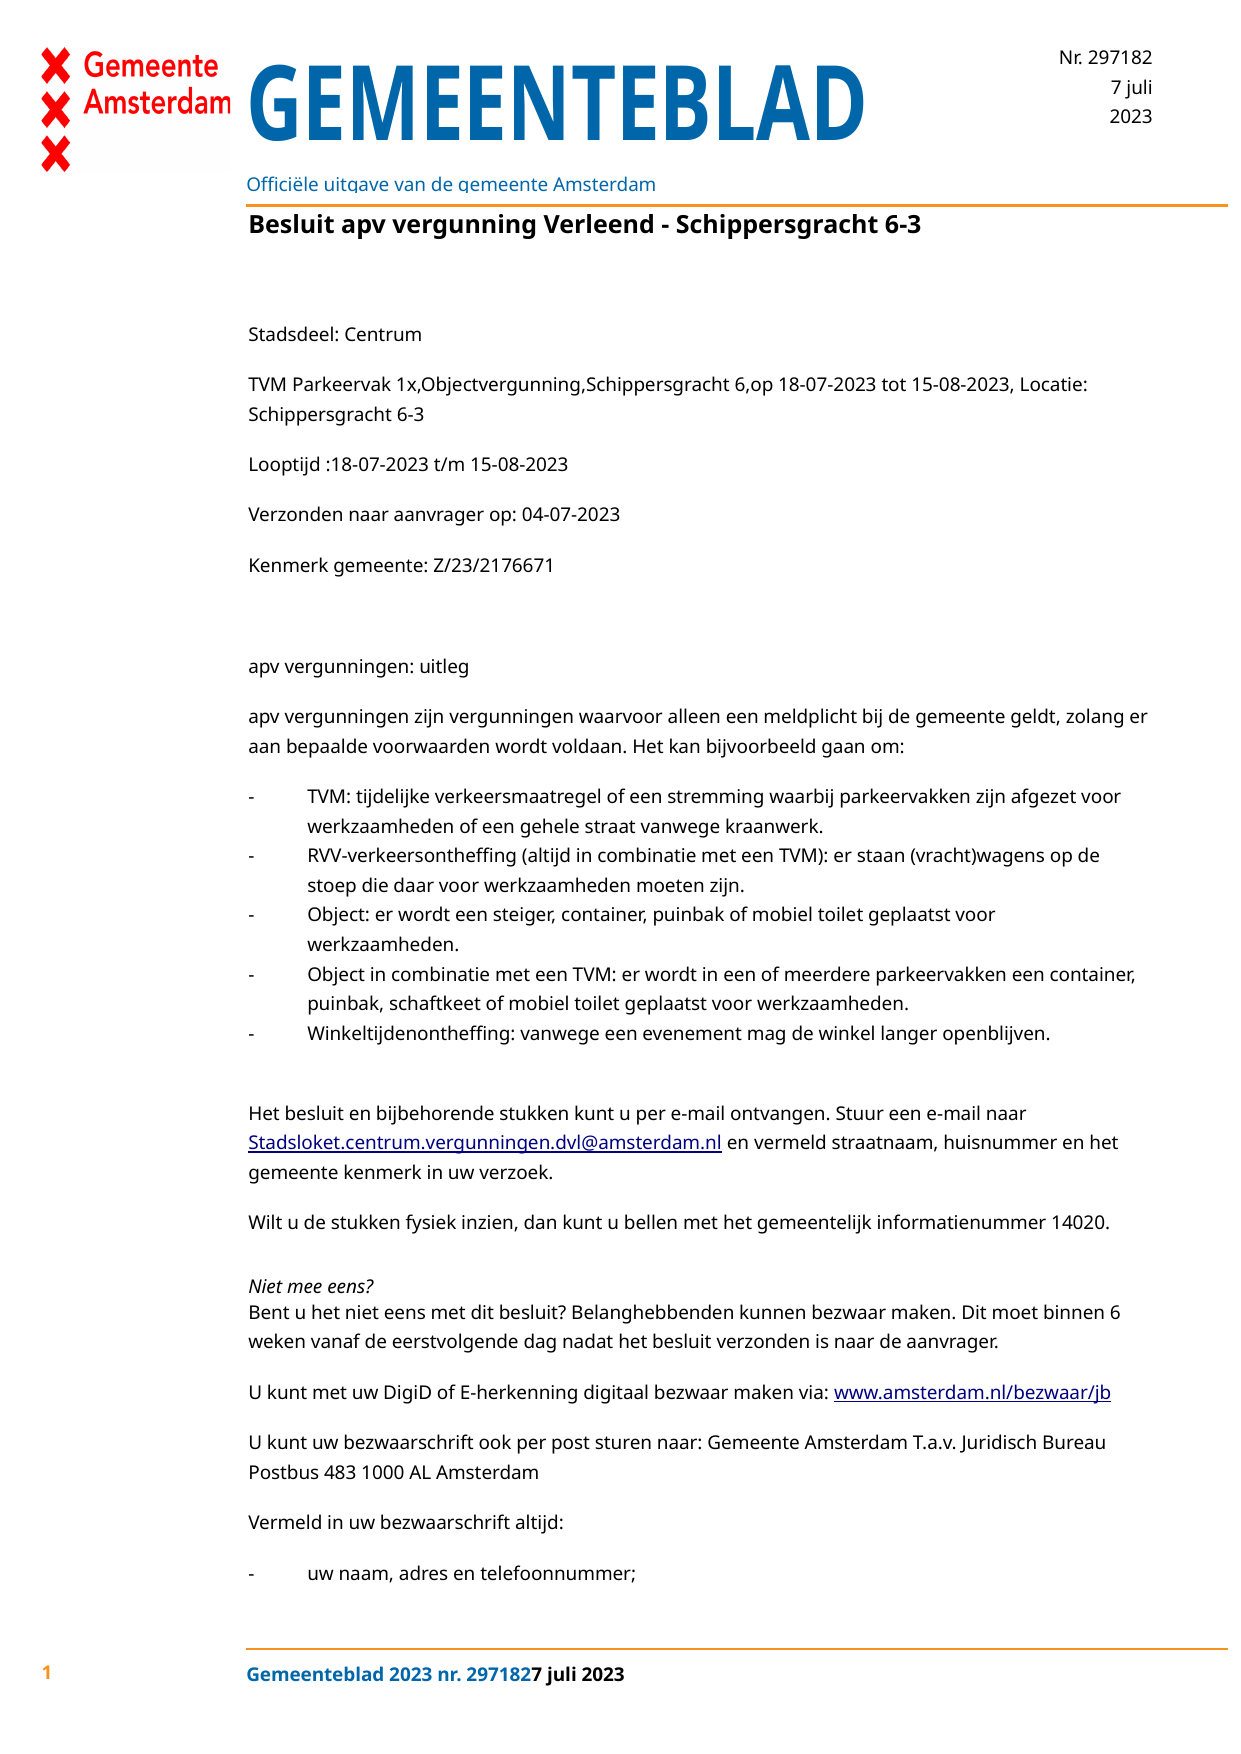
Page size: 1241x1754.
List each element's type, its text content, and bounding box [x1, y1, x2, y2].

text Wilt u de stukken fysiek inzien, dan kunt u bellen met het gemeentelijk informatienummer 14020. [248, 1209, 1152, 1235]
text Looptijd :18-07-2023 t/m 15-08-2023 [248, 451, 1152, 477]
text Besluit apv vergunning Verleend - Schippersgracht 6-3 [248, 207, 1152, 241]
text Stadsdeel: Centrum [248, 321, 1152, 346]
text Het besluit en bijbehorende stukken kunt u per e-mail ontvangen. Stuur een e-mail naar Stadsloket.centrum.vergunningen.dvl@amsterdam.nl en vermeld straatnaam, huisnummer en het gemeente kenmerk in uw verzoek. [248, 1100, 1152, 1185]
list uw naam, adres en telefoonnummer; [248, 1560, 1152, 1586]
picture [41, 47, 231, 172]
text Niet mee eens? [248, 1273, 1152, 1299]
text TVM Parkeervak 1x,Objectvergunning,Schippersgracht 6,op 18-07-2023 tot 15-08-2023, Locatie: Schippersgracht 6-3 [248, 371, 1152, 426]
list Winkeltijdenontheffing: vanwege een evenement mag de winkel langer openblijven. [248, 1020, 1152, 1046]
text U kunt met uw DigiD of E-herkenning digitaal bezwaar maken via: www.amsterdam.nl/bezwaar/jb [248, 1379, 1152, 1405]
text apv vergunningen: uitleg [248, 653, 1152, 678]
list RVV-verkeersontheffing (altijd in combinatie met een TVM): er staan (vracht)wagens op de stoep die daar voor werkzaamheden moeten zijn. [248, 842, 1152, 898]
list Object: er wordt een steiger, container, puinbak of mobiel toilet geplaatst voor werkzaamheden. [248, 902, 1152, 957]
list Object in combinatie met een TVM: er wordt in een of meerdere parkeervakken een container, puinbak, schaftkeet of mobiel toilet geplaatst voor werkzaamheden. [248, 961, 1152, 1016]
text Bent u het niet eens met dit besluit? Belanghebbenden kunnen bezwaar maken. Dit moet binnen 6 weken vanaf de eerstvolgende dag nadat het besluit verzonden is naar de aanvrager. [248, 1299, 1152, 1354]
list TVM: tijdelijke verkeersmaatregel of een stremming waarbij parkeervakken zijn afgezet voor werkzaamheden of een gehele straat vanwege kraanwerk. [248, 783, 1152, 838]
text Verzonden naar aanvrager op: 04-07-2023 [248, 502, 1152, 527]
text Vermeld in uw bezwaarschrift altijd: [248, 1509, 1152, 1535]
text U kunt uw bezwaarschrift ook per post sturen naar: Gemeente Amsterdam T.a.v. Juridisch Bureau Postbus 483 1000 AL Amsterdam [248, 1429, 1152, 1485]
text Kenmerk gemeente: Z/23/2176671 [248, 552, 1152, 578]
text apv vergunningen zijn vergunningen waarvoor alleen een meldplicht bij de gemeente geldt, zolang er aan bepaalde voorwaarden wordt voldaan. Het kan bijvoorbeeld gaan om: [248, 703, 1152, 758]
